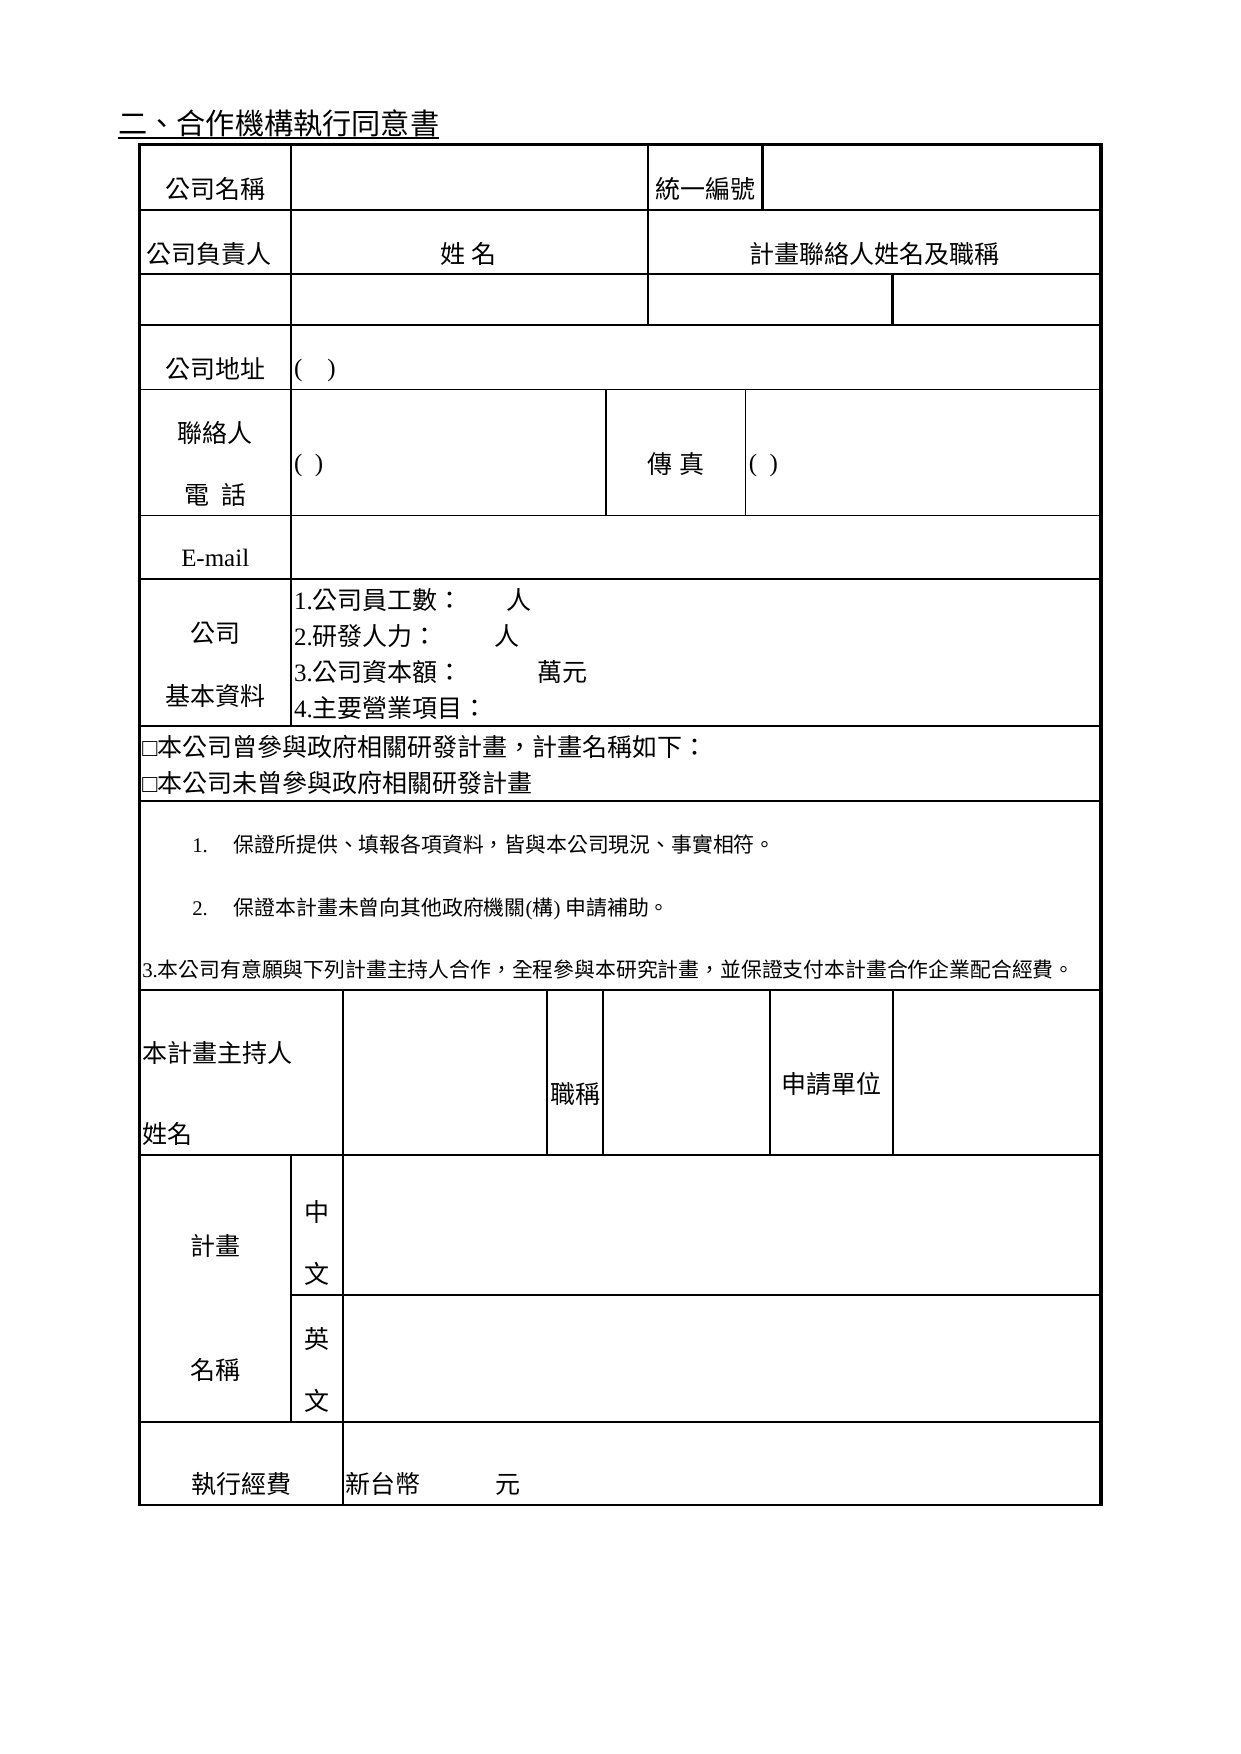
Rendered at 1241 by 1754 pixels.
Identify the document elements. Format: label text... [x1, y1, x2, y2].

text 二、合作機構執行同意書 [118, 101, 1122, 143]
table_cell [292, 275, 647, 324]
table_cell 傳 真 [607, 390, 745, 514]
table_cell [649, 275, 891, 324]
table_cell [894, 275, 1099, 324]
table_header 統一編號 [649, 146, 761, 209]
table_cell [292, 516, 1099, 578]
table_cell [344, 1296, 1099, 1421]
table_cell 名稱 [141, 1294, 290, 1421]
table_cell 職稱 [548, 991, 602, 1154]
table_cell E-mail [141, 516, 290, 578]
table_cell 聯絡人 電 話 [141, 390, 290, 514]
table_cell [344, 991, 546, 1154]
table_cell 保證所提供、填報各項資料，皆與本公司現況、事實相符。 保證本計畫未曾向其他政府機關(構) 申請補助。 3.本公司有意願與下列計畫主持人合作，全程參與本研究計畫，並保證支付本計畫合作企業配合經費。 [141, 802, 1099, 989]
table_cell 計畫 [141, 1156, 290, 1293]
table_cell [141, 275, 290, 324]
table_cell □本公司曾參與政府相關研發計畫，計畫名稱如下： □本公司未曾參與政府相關研發計畫 [141, 727, 1099, 800]
table_cell 公司負責人 [141, 211, 290, 273]
table_cell [604, 991, 769, 1154]
table_cell ( ) [292, 390, 605, 514]
table_header [292, 146, 647, 209]
table_cell ( ) [292, 326, 1099, 388]
table_cell 姓 名 [292, 211, 647, 273]
table_cell 計畫聯絡人姓名及職稱 [649, 211, 1099, 273]
table_cell 公司地址 [141, 326, 290, 388]
table_cell [894, 991, 1099, 1154]
table_cell 英 文 [292, 1296, 342, 1421]
table_cell 本計畫主持人 姓名 [141, 991, 342, 1154]
table_header [764, 146, 1099, 209]
table_cell ( ) [746, 390, 1099, 514]
table_cell 1.公司員工數： 人 2.研發人力： 人 3.公司資本額： 萬元 4.主要營業項目： [292, 580, 1099, 725]
table_cell 新台幣 元 [344, 1423, 1099, 1504]
table_header 公司名稱 [141, 146, 290, 209]
table_cell [344, 1156, 1099, 1293]
table_cell 中 文 [292, 1156, 342, 1293]
table_cell 公司 基本資料 [141, 580, 290, 725]
table_cell 執行經費 [141, 1423, 342, 1504]
table_cell 申請單位 [771, 991, 892, 1154]
